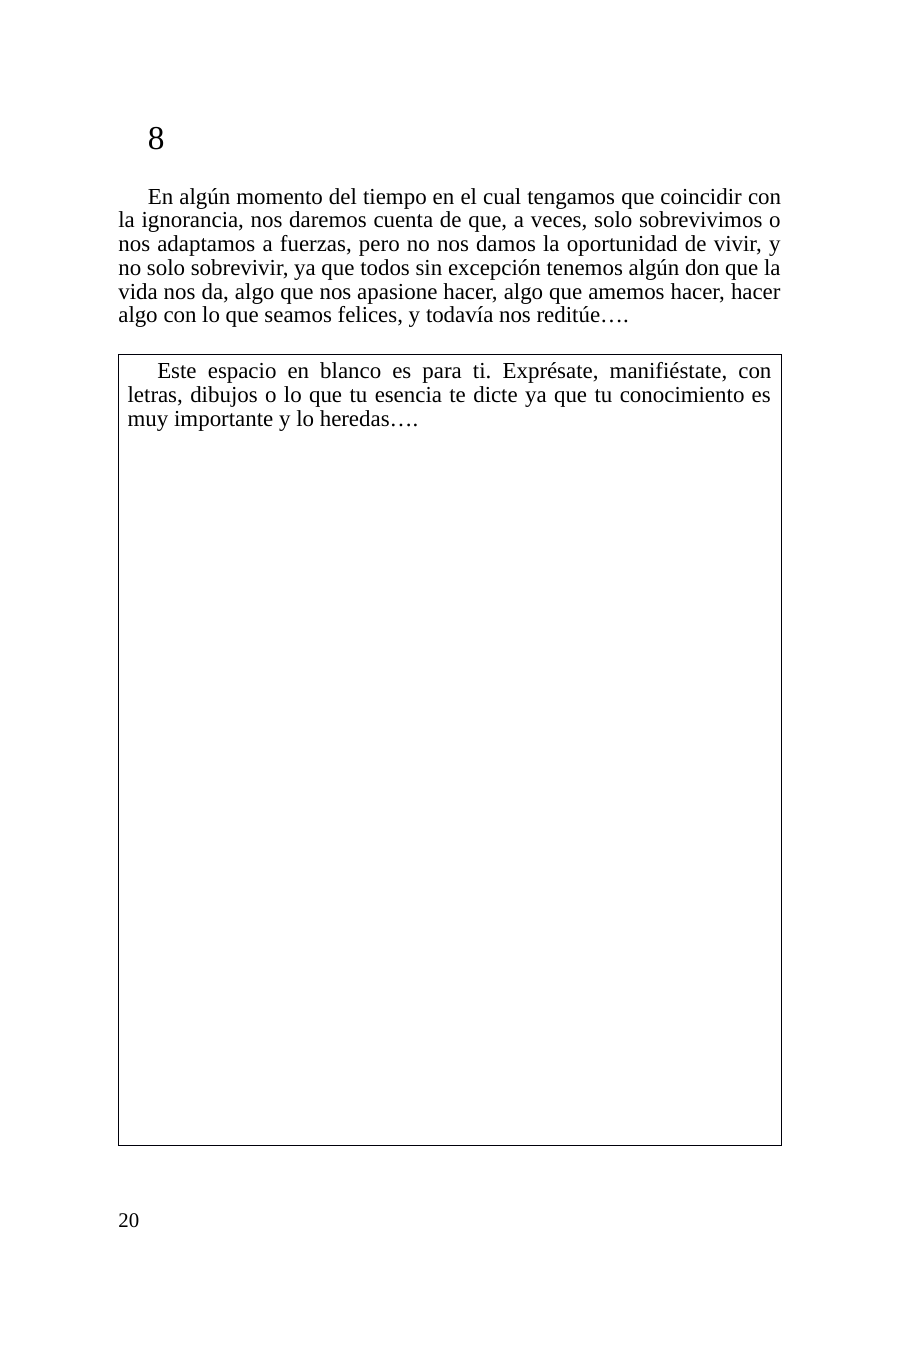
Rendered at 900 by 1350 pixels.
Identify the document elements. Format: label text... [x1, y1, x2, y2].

text En algún momento del tiempo en el cual tengamos que coincidir con la ignorancia, nos daremos cuenta de que, a veces, solo sobrevivimos o nos adaptamos a fuerzas, pero no nos damos la oportunidad de vivir, y no solo sobrevivir, ya que todos sin excepción tenemos algún don que la vida nos da, algo que nos apasione hacer, algo que amemos hacer, hacer algo con lo que seamos felices, y todavía nos reditúe…. [118, 183, 782, 328]
text 8 [118, 118, 782, 156]
text Este espacio en blanco es para ti. Exprésate, manifiéstate, con letras, dibujos o lo que tu esencia te dicte ya que tu conocimiento es muy importante y lo heredas…. [119, 355, 781, 431]
